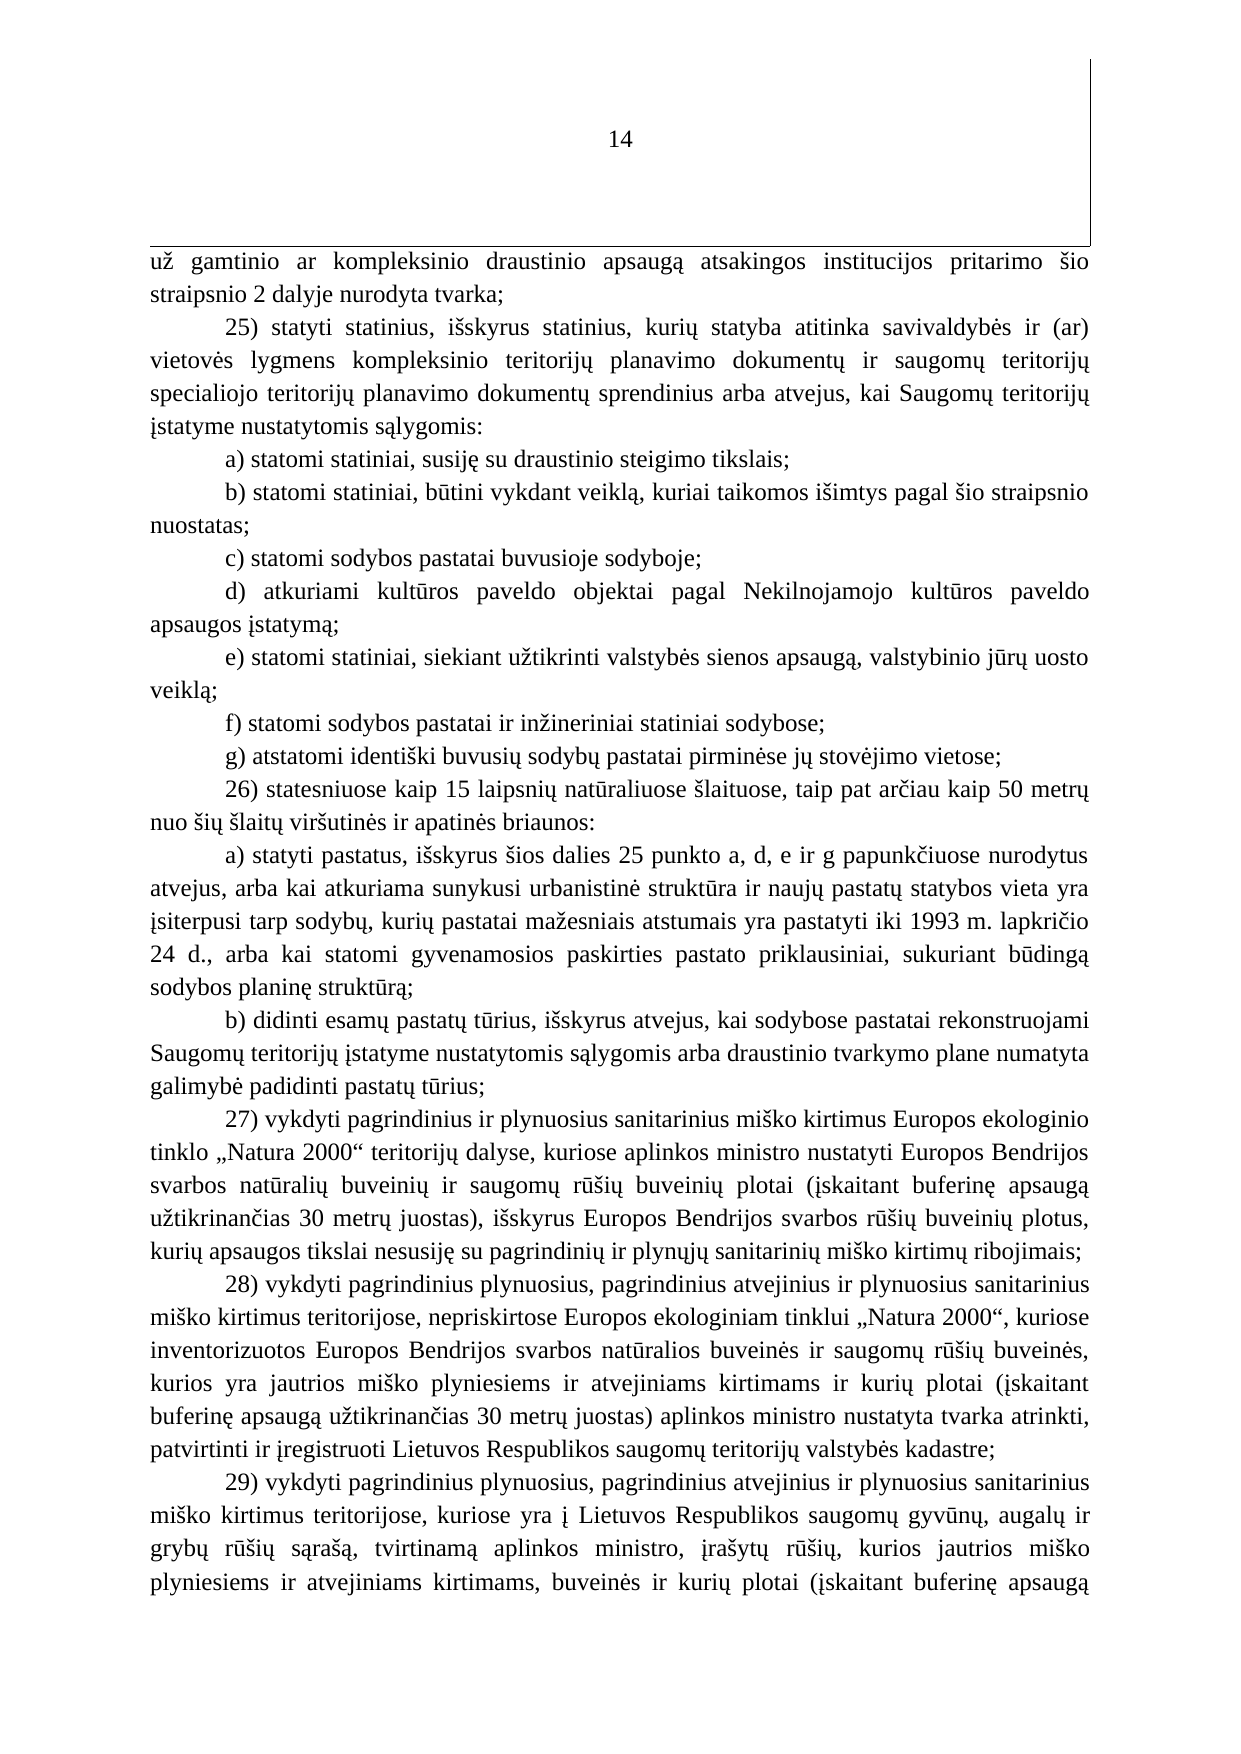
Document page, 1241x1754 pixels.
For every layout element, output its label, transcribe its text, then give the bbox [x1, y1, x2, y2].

text d) atkuriami kultūros paveldo objektai pagal Nekilnojamojo kultūros paveldo apsaugos įstatymą; [150, 576, 1090, 638]
text už gamtinio ar kompleksinio draustinio apsaugą atsakingos institucijos pritarimo šio straipsnio 2 dalyje nurodyta tvarka; [150, 246, 1090, 307]
text c) statomi sodybos pastatai buvusioje sodyboje; [150, 543, 1090, 572]
text 26) statesniuose kaip 15 laipsnių natūraliuose šlaituose, taip pat arčiau kaip 50 metrų nuo šių šlaitų viršutinės ir apatinės briaunos: [150, 774, 1090, 836]
text f) statomi sodybos pastatai ir inžineriniai statiniai sodybose; [150, 708, 1090, 737]
text 29) vykdyti pagrindinius plynuosius, pagrindinius atvejinius ir plynuosius sanitarinius miško kirtimus teritorijose, kuriose yra į Lietuvos Respublikos saugomų gyvūnų, augalų ir grybų rūšių sąrašą, tvirtinamą aplinkos ministro, įrašytų rūšių, kurios jautrios miško plyniesiems ir atvejiniams kirtimams, buveinės ir kurių plotai (įskaitant buferinę apsaugą [150, 1467, 1090, 1595]
text g) atstatomi identiški buvusių sodybų pastatai pirminėse jų stovėjimo vietose; [150, 741, 1090, 770]
text a) statomi statiniai, susiję su draustinio steigimo tikslais; [150, 444, 1090, 473]
text 25) statyti statinius, išskyrus statinius, kurių statyba atitinka savivaldybės ir (ar) vietovės lygmens kompleksinio teritorijų planavimo dokumentų ir saugomų teritorijų specialiojo teritorijų planavimo dokumentų sprendinius arba atvejus, kai Saugomų teritorijų įstatyme nustatytomis sąlygomis: [150, 312, 1090, 439]
text 27) vykdyti pagrindinius ir plynuosius sanitarinius miško kirtimus Europos ekologinio tinklo „Natura 2000“ teritorijų dalyse, kuriose aplinkos ministro nustatyti Europos Bendrijos svarbos natūralių buveinių ir saugomų rūšių buveinių plotai (įskaitant buferinę apsaugą užtikrinančias 30 metrų juostas), išskyrus Europos Bendrijos svarbos rūšių buveinių plotus, kurių apsaugos tikslai nesusiję su pagrindinių ir plynųjų sanitarinių miško kirtimų ribojimais; [150, 1104, 1090, 1265]
text e) statomi statiniai, siekiant užtikrinti valstybės sienos apsaugą, valstybinio jūrų uosto veiklą; [150, 642, 1090, 704]
text b) didinti esamų pastatų tūrius, išskyrus atvejus, kai sodybose pastatai rekonstruojami Saugomų teritorijų įstatyme nustatytomis sąlygomis arba draustinio tvarkymo plane numatyta galimybė padidinti pastatų tūrius; [150, 1005, 1090, 1100]
text 28) vykdyti pagrindinius plynuosius, pagrindinius atvejinius ir plynuosius sanitarinius miško kirtimus teritorijose, nepriskirtose Europos ekologiniam tinklui „Natura 2000“, kuriose inventorizuotos Europos Bendrijos svarbos natūralios buveinės ir saugomų rūšių buveinės, kurios yra jautrios miško plyniesiems ir atvejiniams kirtimams ir kurių plotai (įskaitant buferinę apsaugą užtikrinančias 30 metrų juostas) aplinkos ministro nustatyta tvarka atrinkti, patvirtinti ir įregistruoti Lietuvos Respublikos saugomų teritorijų valstybės kadastre; [150, 1269, 1090, 1463]
text b) statomi statiniai, būtini vykdant veiklą, kuriai taikomos išimtys pagal šio straipsnio nuostatas; [150, 477, 1090, 539]
text a) statyti pastatus, išskyrus šios dalies 25 punkto a, d, e ir g papunkčiuose nurodytus atvejus, arba kai atkuriama sunykusi urbanistinė struktūra ir naujų pastatų statybos vieta yra įsiterpusi tarp sodybų, kurių pastatai mažesniais atstumais yra pastatyti iki 1993 m. lapkričio 24 d., arba kai statomi gyvenamosios paskirties pastato priklausiniai, sukuriant būdingą sodybos planinę struktūrą; [150, 840, 1090, 1001]
